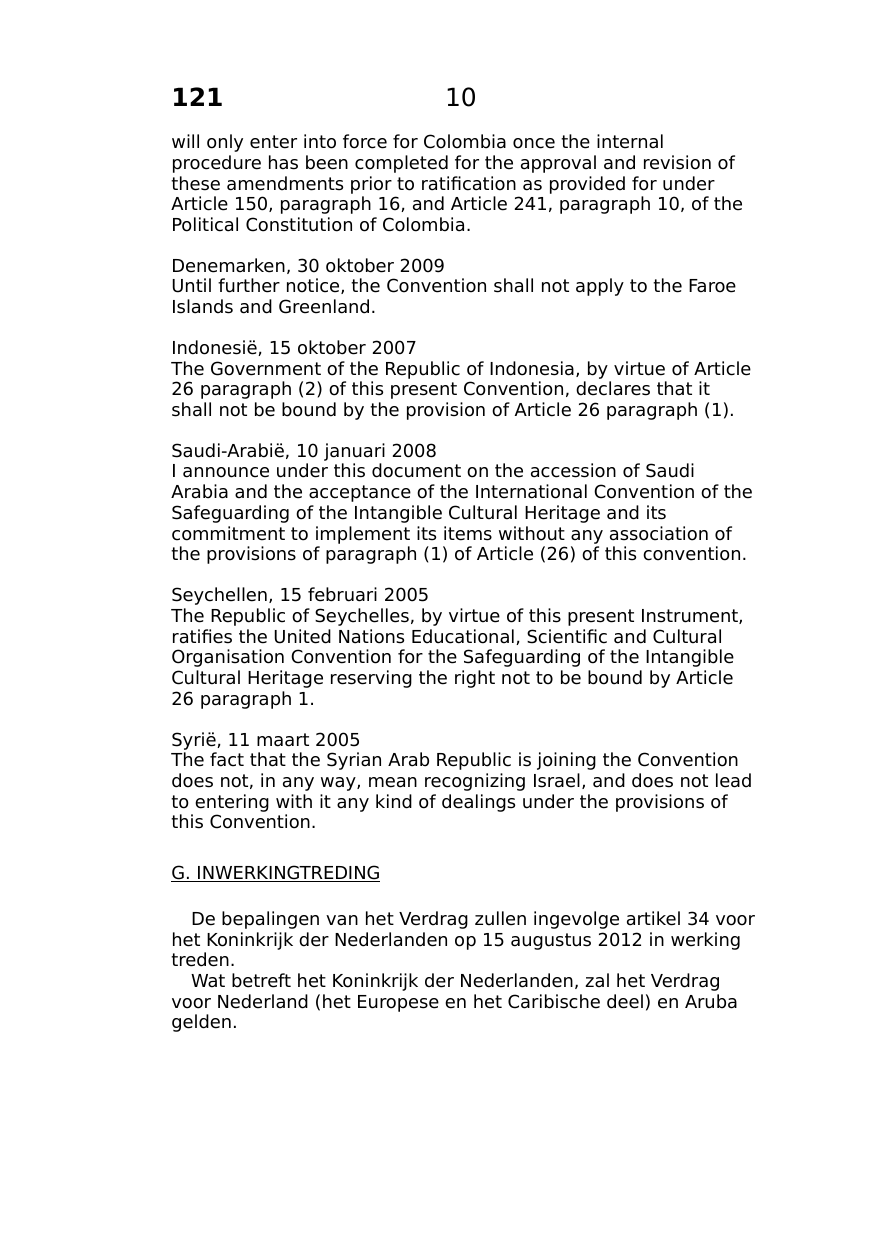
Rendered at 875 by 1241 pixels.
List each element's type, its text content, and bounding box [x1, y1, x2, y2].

text I announce under this document on the accession of Saudi Arabia and the acceptance of the International Convention of the Safeguarding of the Intangible Cultural Heritage and its commitment to implement its items without any association of the provisions of paragraph (1) of Article (26) of this convention. [171, 461, 756, 565]
text Seychellen, 15 februari 2005 [171, 585, 756, 606]
text Indonesië, 15 oktober 2007 [171, 338, 756, 358]
subtitle G. INWERKINGTREDING [171, 863, 756, 884]
text Denemarken, 30 oktober 2009 [171, 256, 756, 276]
text Wat betreft het Koninkrijk der Nederlanden, zal het Verdrag voor Nederland (het Europese en het Caribische deel) en Aruba gelden. [171, 971, 756, 1033]
text The Republic of Seychelles, by virtue of this present Instrument, ratifies the United Nations Educational, Scientific and Cultural Organisation Convention for the Safeguarding of the Intangible Cultural Heritage reserving the right not to be bound by Article 26 paragraph 1. [171, 606, 756, 709]
text The Government of the Republic of Indonesia, by virtue of Article 26 paragraph (2) of this present Convention, declares that it shall not be bound by the provision of Article 26 paragraph (1). [171, 358, 756, 421]
text Syrië, 11 maart 2005 [171, 729, 756, 750]
text Until further notice, the Convention shall not apply to the Faroe Islands and Greenland. [171, 276, 756, 318]
text The fact that the Syrian Arab Republic is joining the Convention does not, in any way, mean recognizing Israel, and does not lead to entering with it any kind of dealings under the provisions of this Convention. [171, 750, 756, 833]
text Saudi-Arabië, 10 januari 2008 [171, 441, 756, 461]
text De bepalingen van het Verdrag zullen ingevolge artikel 34 voor het Koninkrijk der Nederlanden op 15 augustus 2012 in werking treden. [171, 909, 756, 971]
text will only enter into force for Colombia once the internal procedure has been completed for the approval and revision of these amendments prior to ratification as provided for under Article 150, paragraph 16, and Article 241, paragraph 10, of the Political Constitution of Colombia. [171, 132, 756, 236]
